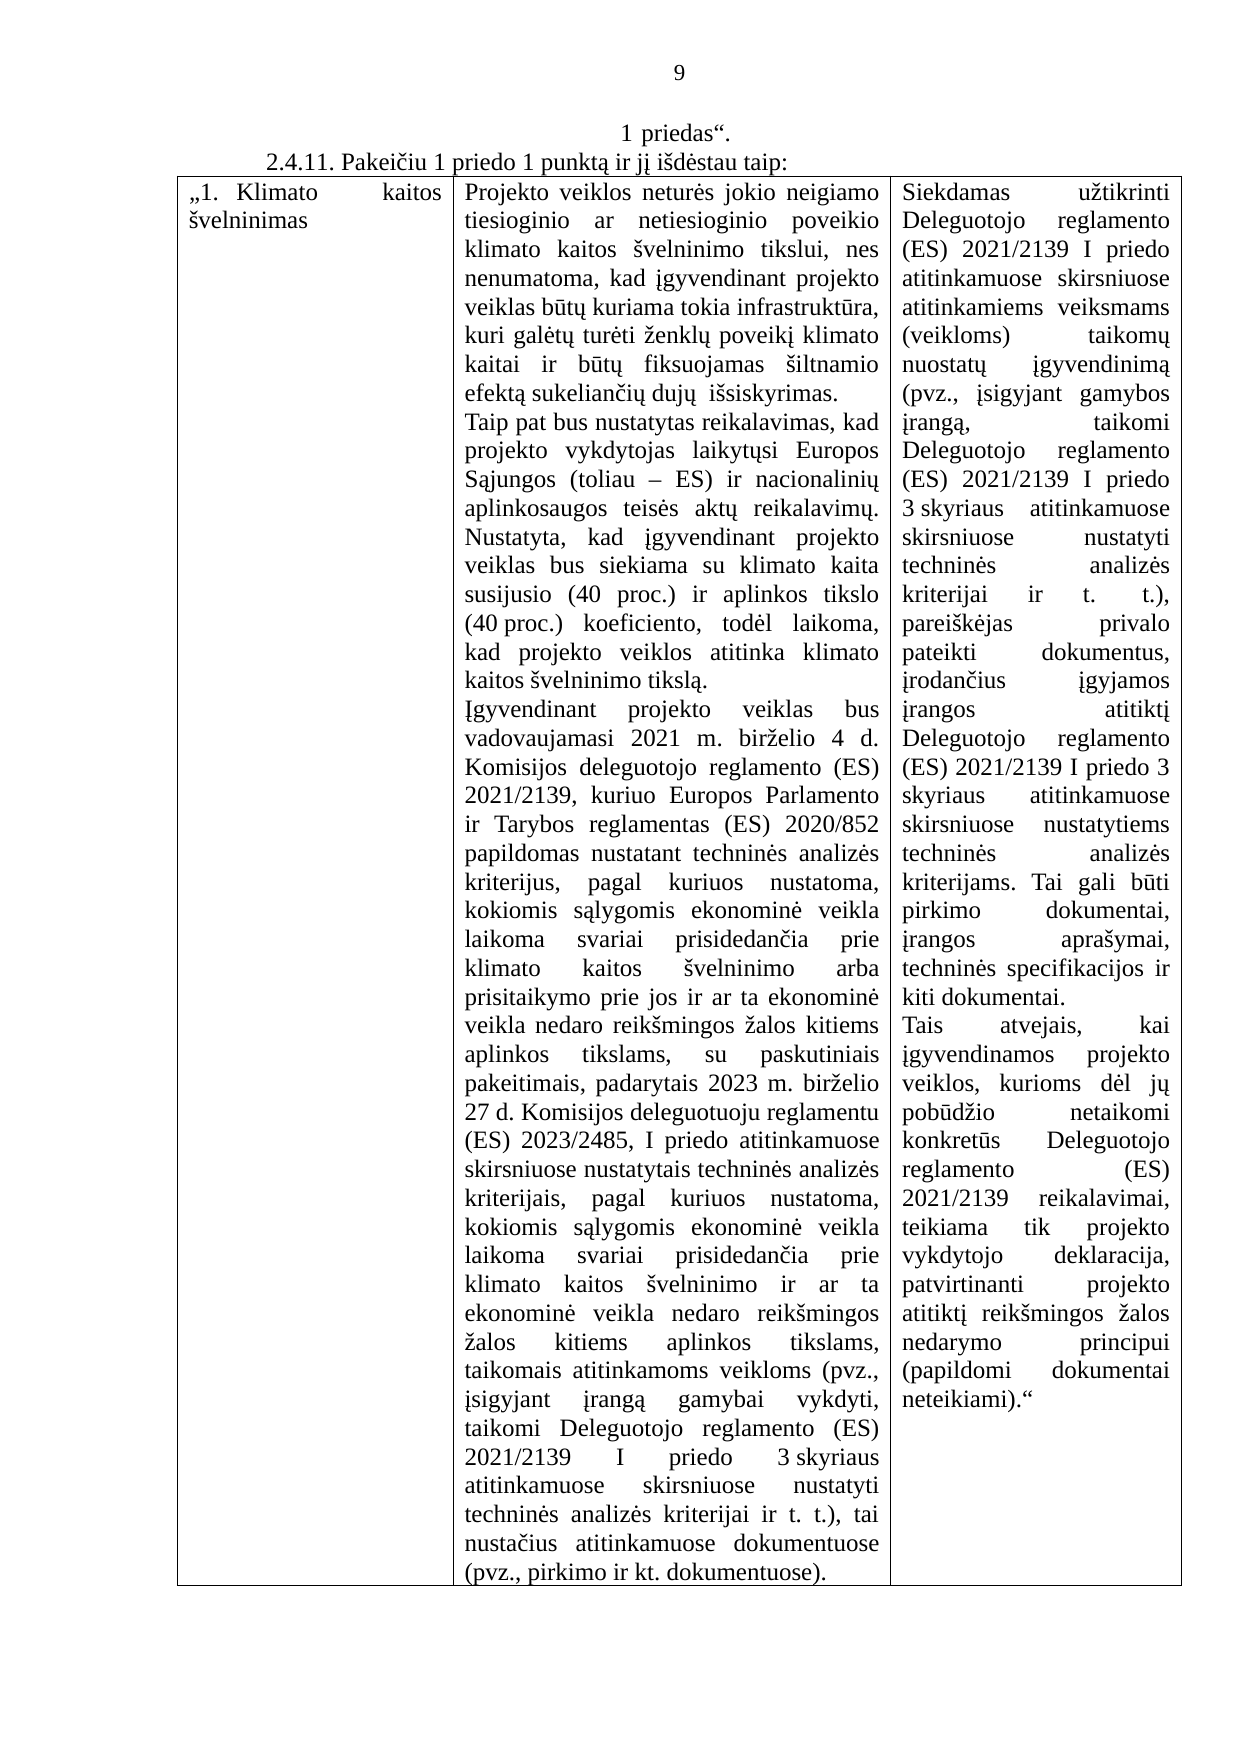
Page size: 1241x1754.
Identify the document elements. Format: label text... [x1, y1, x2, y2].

text 1 priedas“. [620, 118, 1181, 147]
table_header „1. Klimato kaitos švelninimas [178, 177, 453, 1585]
table_header Projekto veiklos neturės jokio neigiamo tiesioginio ar netiesioginio poveikio klimato kaitos švelninimo tikslui, nes nenumatoma, kad įgyvendinant projekto veiklas būtų kuriama tokia infrastruktūra, kuri galėtų turėti ženklų poveikį klimato kaitai ir būtų fiksuojamas šiltnamio efektą sukeliančių dujų išsiskyrimas. Taip pat bus nustatytas reikalavimas, kad projekto vykdytojas laikytųsi Europos Sąjungos (toliau – ES) ir nacionalinių aplinkosaugos teisės aktų reikalavimų. Nustatyta, kad įgyvendinant projekto veiklas bus siekiama su klimato kaita susijusio (40 proc.) ir aplinkos tikslo (40 proc.) koeficiento, todėl laikoma, kad projekto veiklos atitinka klimato kaitos švelninimo tikslą. Įgyvendinant projekto veiklas bus vadovaujamasi 2021 m. birželio 4 d. Komisijos deleguotojo reglamento (ES) 2021/2139, kuriuo Europos Parlamento ir Tarybos reglamentas (ES) 2020/852 papildomas nustatant techninės analizės kriterijus, pagal kuriuos nustatoma, kokiomis sąlygomis ekonominė veikla laikoma svariai prisidedančia prie klimato kaitos švelninimo arba prisitaikymo prie jos ir ar ta ekonominė veikla nedaro reikšmingos žalos kitiems aplinkos tikslams, su paskutiniais pakeitimais, padarytais 2023 m. birželio 27 d. Komisijos deleguotuoju reglamentu (ES) 2023/2485, I priedo atitinkamuose skirsniuose nustatytais techninės analizės kriterijais, pagal kuriuos nustatoma, kokiomis sąlygomis ekonominė veikla laikoma svariai prisidedančia prie klimato kaitos švelninimo ir ar ta ekonominė veikla nedaro reikšmingos žalos kitiems aplinkos tikslams, taikomais atitinkamoms veikloms (pvz., įsigyjant įrangą gamybai vykdyti, taikomi Deleguotojo reglamento (ES) 2021/2139 I priedo 3 skyriaus atitinkamuose skirsniuose nustatyti techninės analizės kriterijai ir t. t.), tai nustačius atitinkamuose dokumentuose (pvz., pirkimo ir kt. dokumentuose). [454, 177, 890, 1585]
text 2.4.11. Pakeičiu 1 priedo 1 punktą ir jį išdėstau taip: [266, 147, 1181, 176]
table_header Siekdamas užtikrinti Deleguotojo reglamento (ES) 2021/2139 I priedo atitinkamuose skirsniuose atitinkamiems veiksmams (veikloms) taikomų nuostatų įgyvendinimą (pvz., įsigyjant gamybos įrangą, taikomi Deleguotojo reglamento (ES) 2021/2139 I priedo 3 skyriaus atitinkamuose skirsniuose nustatyti techninės analizės kriterijai ir t. t.), pareiškėjas privalo pateikti dokumentus, įrodančius įgyjamos įrangos atitiktį Deleguotojo reglamento (ES) 2021/2139 I priedo 3 skyriaus atitinkamuose skirsniuose nustatytiems techninės analizės kriterijams. Tai gali būti pirkimo dokumentai, įrangos aprašymai, techninės specifikacijos ir kiti dokumentai. Tais atvejais, kai įgyvendinamos projekto veiklos, kurioms dėl jų pobūdžio netaikomi konkretūs Deleguotojo reglamento (ES) 2021/2139 reikalavimai, teikiama tik projekto vykdytojo deklaracija, patvirtinanti projekto atitiktį reikšmingos žalos nedarymo principui (papildomi dokumentai neteikiami).“ [891, 177, 1181, 1585]
